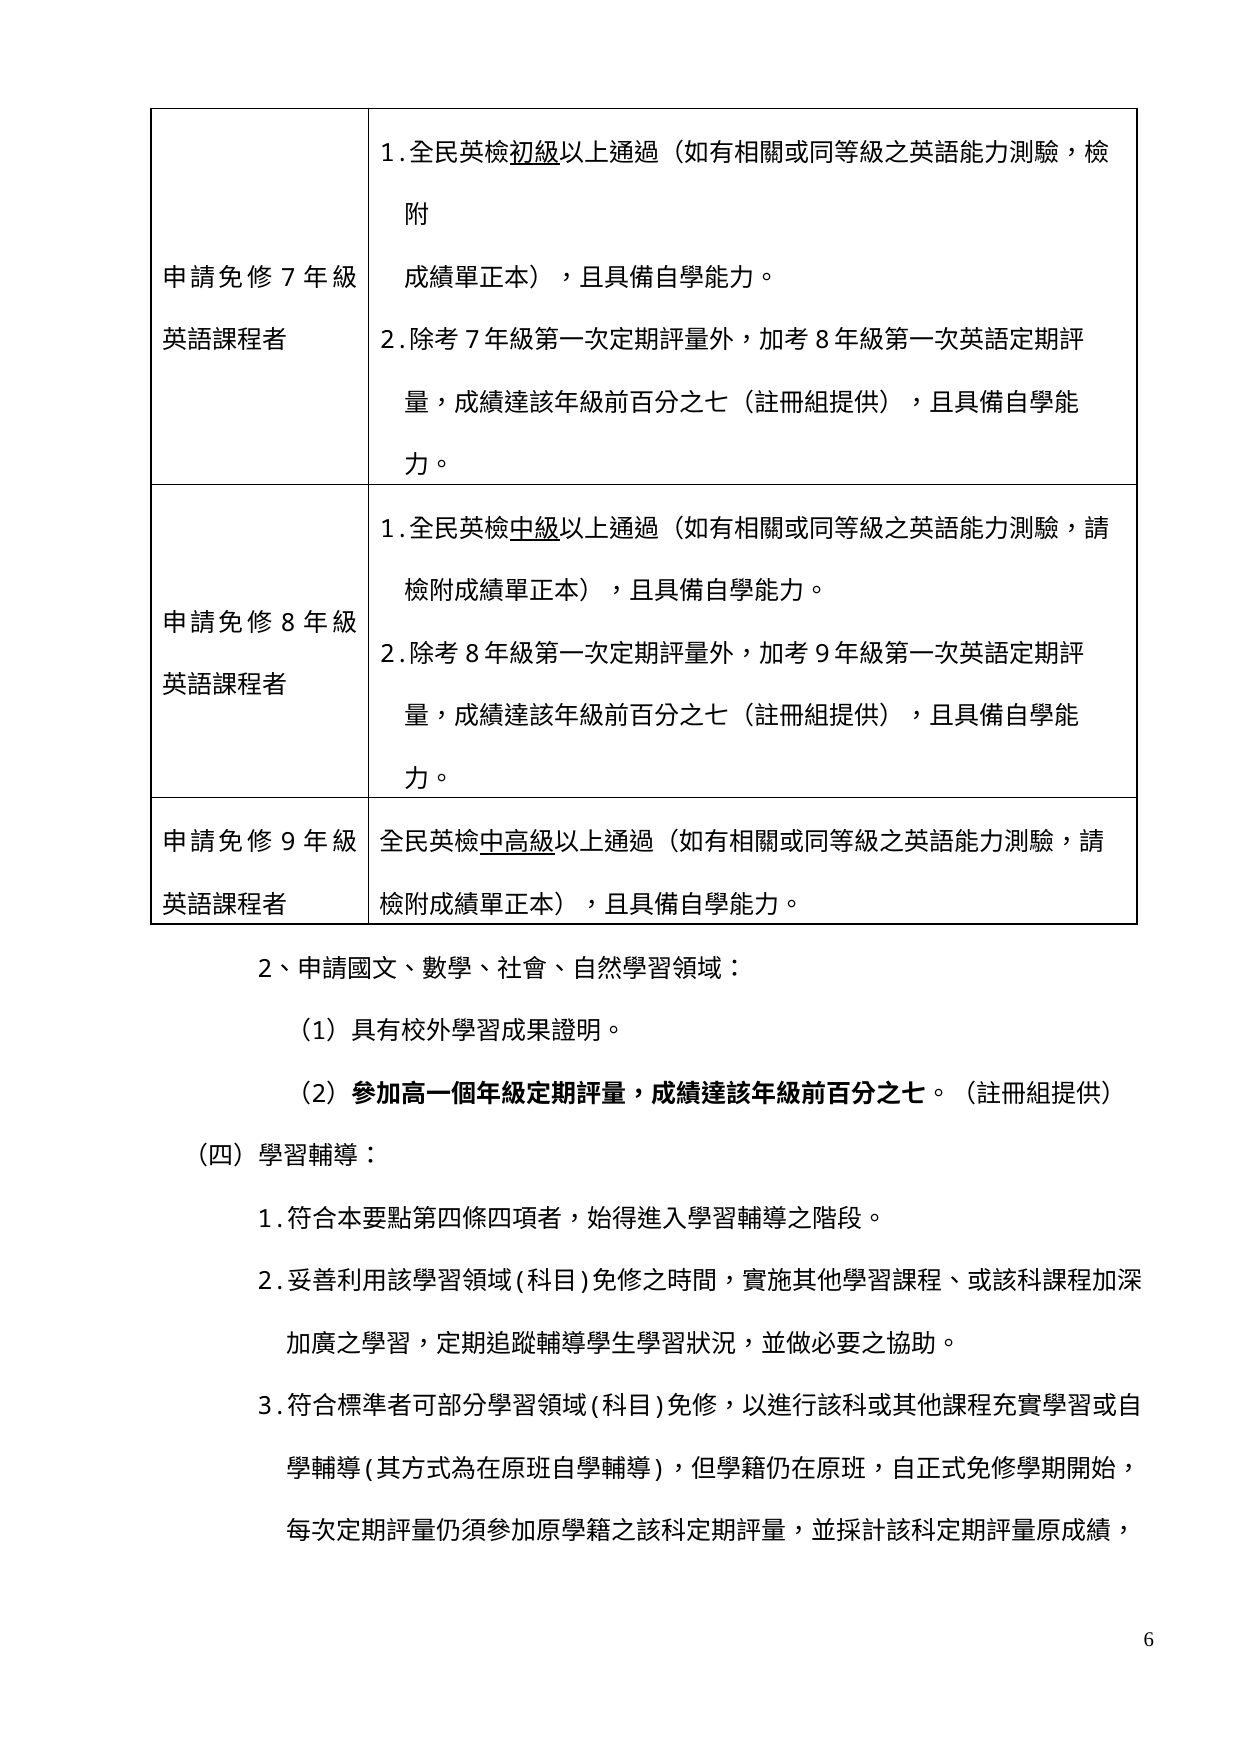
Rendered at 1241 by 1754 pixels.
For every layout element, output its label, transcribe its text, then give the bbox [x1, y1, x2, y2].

text 2.妥善利用該學習領域(科目)免修之時間，實施其他學習課程、或該科課程加深加廣之學習，定期追蹤輔導學生學習狀況，並做必要之協助。 [257, 1237, 1146, 1362]
text 1.符合本要點第四條四項者，始得進入學習輔導之階段。 [257, 1175, 1146, 1237]
text （1）具有校外學習成果證明。 [94, 987, 1146, 1050]
table_cell 全民英檢中高級以上通過（如有相關或同等級之英語能力測驗，請檢附成績單正本），且具備自學能力。 [369, 798, 1136, 923]
table_cell 1.全民英檢初級以上通過（如有相關或同等級之英語能力測驗，檢附 成績單正本），且具備自學能力。 2.除考7年級第一次定期評量外，加考8年級第一次英語定期評量，成績達該年級前百分之七（註冊組提供），且具備自學能力。 [369, 109, 1136, 484]
text 3.符合標準者可部分學習領域(科目)免修，以進行該科或其他課程充實學習或自學輔導(其方式為在原班自學輔導)，但學籍仍在原班，自正式免修學期開始，每次定期評量仍須參加原學籍之該科定期評量，並採計該科定期評量原成績， [257, 1362, 1146, 1550]
text （四）學習輔導： [94, 1112, 1146, 1175]
text （2）參加高一個年級定期評量，成績達該年級前百分之七。（註冊組提供） [94, 1050, 1146, 1112]
table_cell 申請免修7年級英語課程者 [152, 109, 368, 484]
table_cell 1.全民英檢中級以上通過（如有相關或同等級之英語能力測驗，請檢附成績單正本），且具備自學能力。 2.除考8年級第一次定期評量外，加考9年級第一次英語定期評量，成績達該年級前百分之七（註冊組提供），且具備自學能力。 [369, 485, 1136, 797]
table_cell 申請免修8年級英語課程者 [152, 485, 368, 797]
table_cell 申請免修9年級英語課程者 [152, 798, 368, 923]
text 2、申請國文、數學、社會、自然學習領域： [94, 925, 1146, 987]
